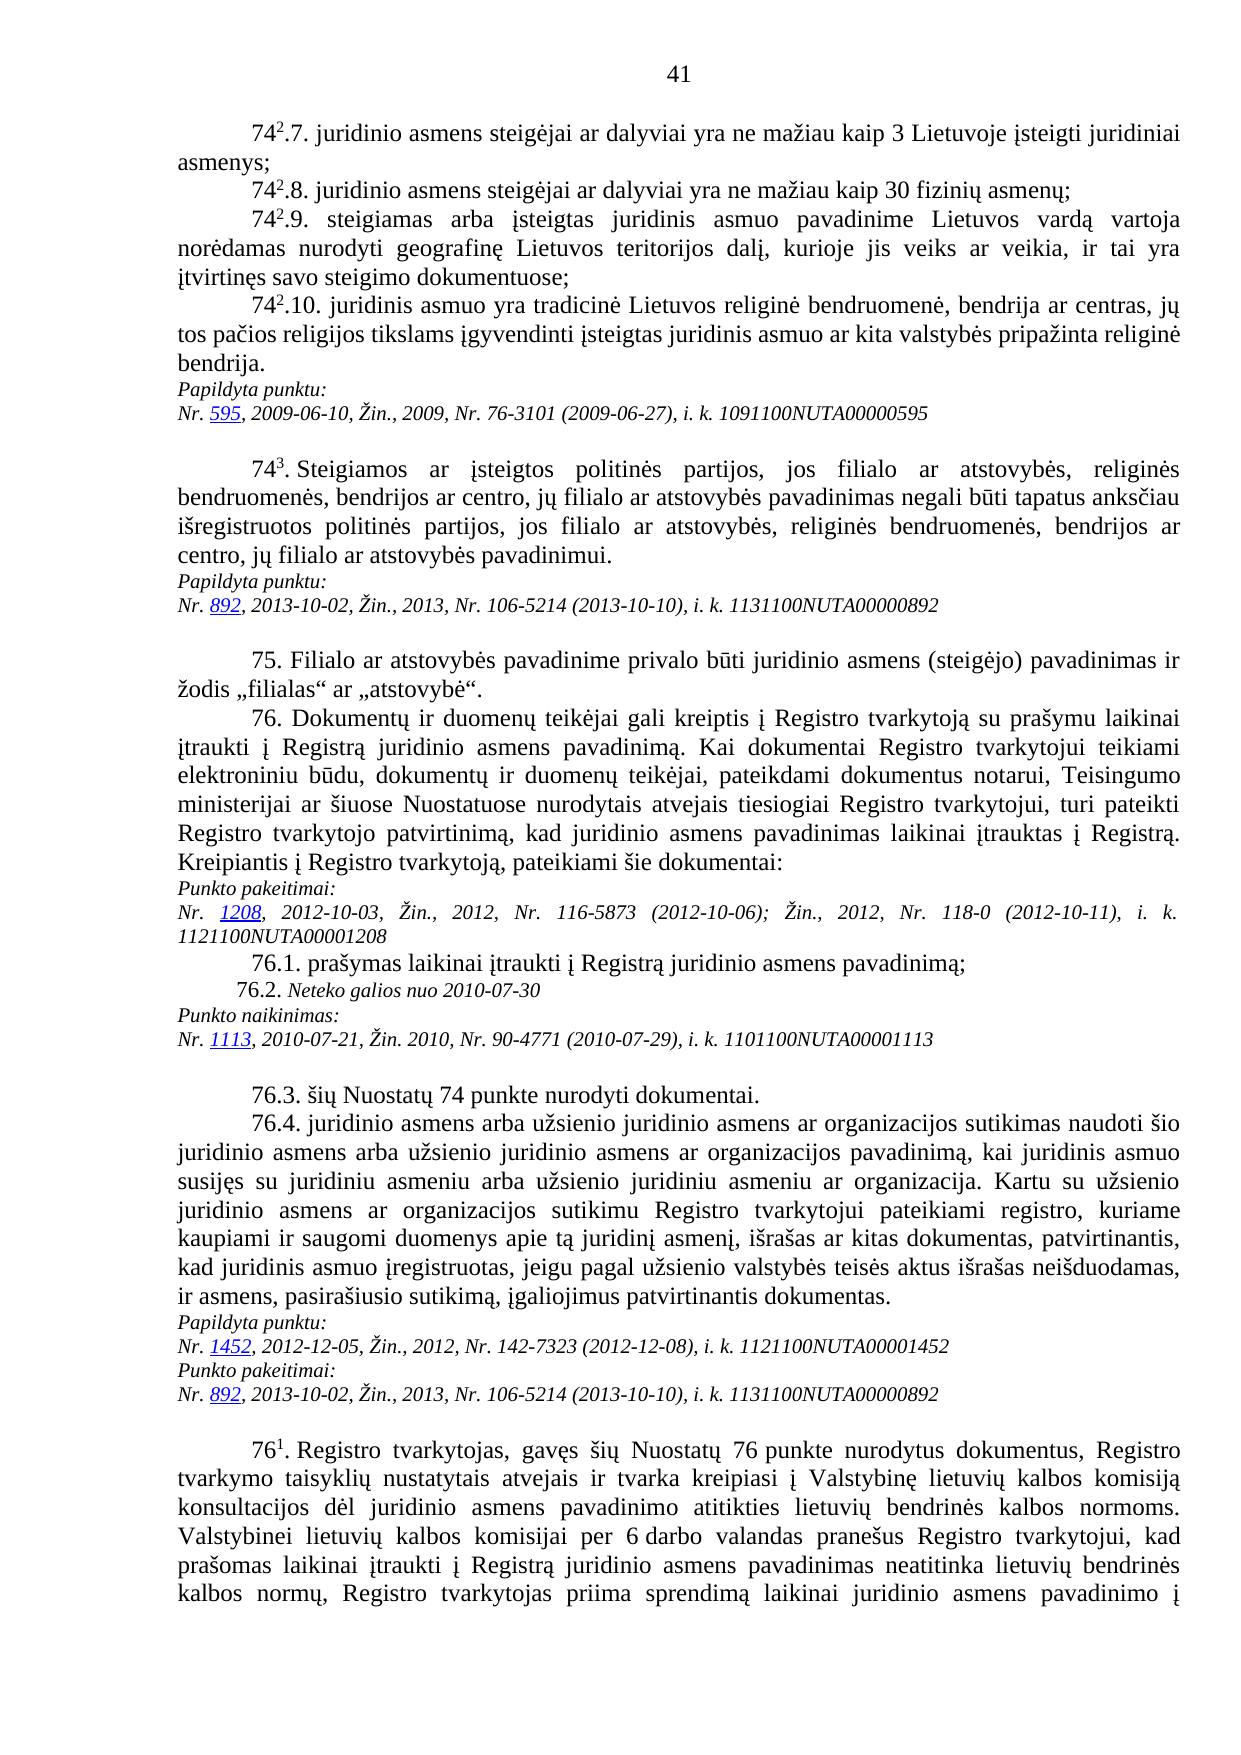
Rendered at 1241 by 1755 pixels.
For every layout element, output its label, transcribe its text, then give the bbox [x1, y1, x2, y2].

text Nr. 1208, 2012-10-03, Žin., 2012, Nr. 116-5873 (2012-10-06); Žin., 2012, Nr. 118-0 (2012-10-11), i. k. 1121100NUTA00001208 [177, 900, 1181, 948]
text Papildyta punktu: [177, 1310, 1181, 1334]
text Nr. 1452, 2012-12-05, Žin., 2012, Nr. 142-7323 (2012-12-08), i. k. 1121100NUTA00001452 [177, 1334, 1181, 1358]
text Punkto naikinimas: [177, 1003, 1181, 1027]
text 742.8. juridinio asmens steigėjai ar dalyviai yra ne mažiau kaip 30 fizinių asmenų; [177, 176, 1181, 204]
text Papildyta punktu: [177, 377, 1181, 401]
text 742.9. steigiamas arba įsteigtas juridinis asmuo pavadinime Lietuvos vardą vartoja norėdamas nurodyti geografinę Lietuvos teritorijos dalį, kurioje jis veiks ar veikia, ir tai yra įtvirtinęs savo steigimo dokumentuose; [177, 204, 1181, 291]
text Punkto pakeitimai: [177, 876, 1181, 900]
text Nr. 892, 2013-10-02, Žin., 2013, Nr. 106-5214 (2013-10-10), i. k. 1131100NUTA00000892 [177, 593, 1181, 617]
text Nr. 1113, 2010-07-21, Žin. 2010, Nr. 90-4771 (2010-07-29), i. k. 1101100NUTA00001113 [177, 1027, 1181, 1051]
text 76.4. juridinio asmens arba užsienio juridinio asmens ar organizacijos sutikimas naudoti šio juridinio asmens arba užsienio juridinio asmens ar organizacijos pavadinimą, kai juridinis asmuo susijęs su juridiniu asmeniu arba užsienio juridiniu asmeniu ar organizacija. Kartu su užsienio juridinio asmens ar organizacijos sutikimu Registro tvarkytojui pateikiami registro, kuriame kaupiami ir saugomi duomenys apie tą juridinį asmenį, išrašas ar kitas dokumentas, patvirtinantis, kad juridinis asmuo įregistruotas, jeigu pagal užsienio valstybės teisės aktus išrašas neišduodamas, ir asmens, pasirašiusio sutikimą, įgaliojimus patvirtinantis dokumentas. [177, 1108, 1181, 1310]
text Nr. 595, 2009-06-10, Žin., 2009, Nr. 76-3101 (2009-06-27), i. k. 1091100NUTA00000595 [177, 401, 1181, 425]
text 76.1. prašymas laikinai įtraukti į Registrą juridinio asmens pavadinimą; [177, 948, 1181, 977]
text 743. Steigiamos ar įsteigtos politinės partijos, jos filialo ar atstovybės, religinės bendruomenės, bendrijos ar centro, jų filialo ar atstovybės pavadinimas negali būti tapatus anksčiau išregistruotos politinės partijos, jos filialo ar atstovybės, religinės bendruomenės, bendrijos ar centro, jų filialo ar atstovybės pavadinimui. [177, 454, 1181, 569]
text 76.3. šių Nuostatų 74 punkte nurodyti dokumentai. [177, 1080, 1181, 1108]
text 75. Filialo ar atstovybės pavadinime privalo būti juridinio asmens (steigėjo) pavadinimas ir žodis „filialas“ ar „atstovybė“. [177, 646, 1181, 703]
text Papildyta punktu: [177, 569, 1181, 593]
text Nr. 892, 2013-10-02, Žin., 2013, Nr. 106-5214 (2013-10-10), i. k. 1131100NUTA00000892 [177, 1382, 1181, 1406]
text 761. Registro tvarkytojas, gavęs šių Nuostatų 76 punkte nurodytus dokumentus, Registro tvarkymo taisyklių nustatytais atvejais ir tvarka kreipiasi į Valstybinę lietuvių kalbos komisiją konsultacijos dėl juridinio asmens pavadinimo atitikties lietuvių bendrinės kalbos normoms. Valstybinei lietuvių kalbos komisijai per 6 darbo valandas pranešus Registro tvarkytojui, kad prašomas laikinai įtraukti į Registrą juridinio asmens pavadinimas neatitinka lietuvių bendrinės kalbos normų, Registro tvarkytojas priima sprendimą laikinai juridinio asmens pavadinimo į [177, 1435, 1181, 1607]
text Punkto pakeitimai: [177, 1358, 1181, 1382]
text 76.2. Neteko galios nuo 2010-07-30 [177, 977, 1181, 1003]
text 742.10. juridinis asmuo yra tradicinė Lietuvos religinė bendruomenė, bendrija ar centras, jų tos pačios religijos tikslams įgyvendinti įsteigtas juridinis asmuo ar kita valstybės pripažinta religinė bendrija. [177, 291, 1181, 377]
text 742.7. juridinio asmens steigėjai ar dalyviai yra ne mažiau kaip 3 Lietuvoje įsteigti juridiniai asmenys; [177, 118, 1181, 176]
text 76. Dokumentų ir duomenų teikėjai gali kreiptis į Registro tvarkytoją su prašymu laikinai įtraukti į Registrą juridinio asmens pavadinimą. Kai dokumentai Registro tvarkytojui teikiami elektroniniu būdu, dokumentų ir duomenų teikėjai, pateikdami dokumentus notarui, Teisingumo ministerijai ar šiuose Nuostatuose nurodytais atvejais tiesiogiai Registro tvarkytojui, turi pateikti Registro tvarkytojo patvirtinimą, kad juridinio asmens pavadinimas laikinai įtrauktas į Registrą. Kreipiantis į Registro tvarkytoją, pateikiami šie dokumentai: [177, 703, 1181, 876]
